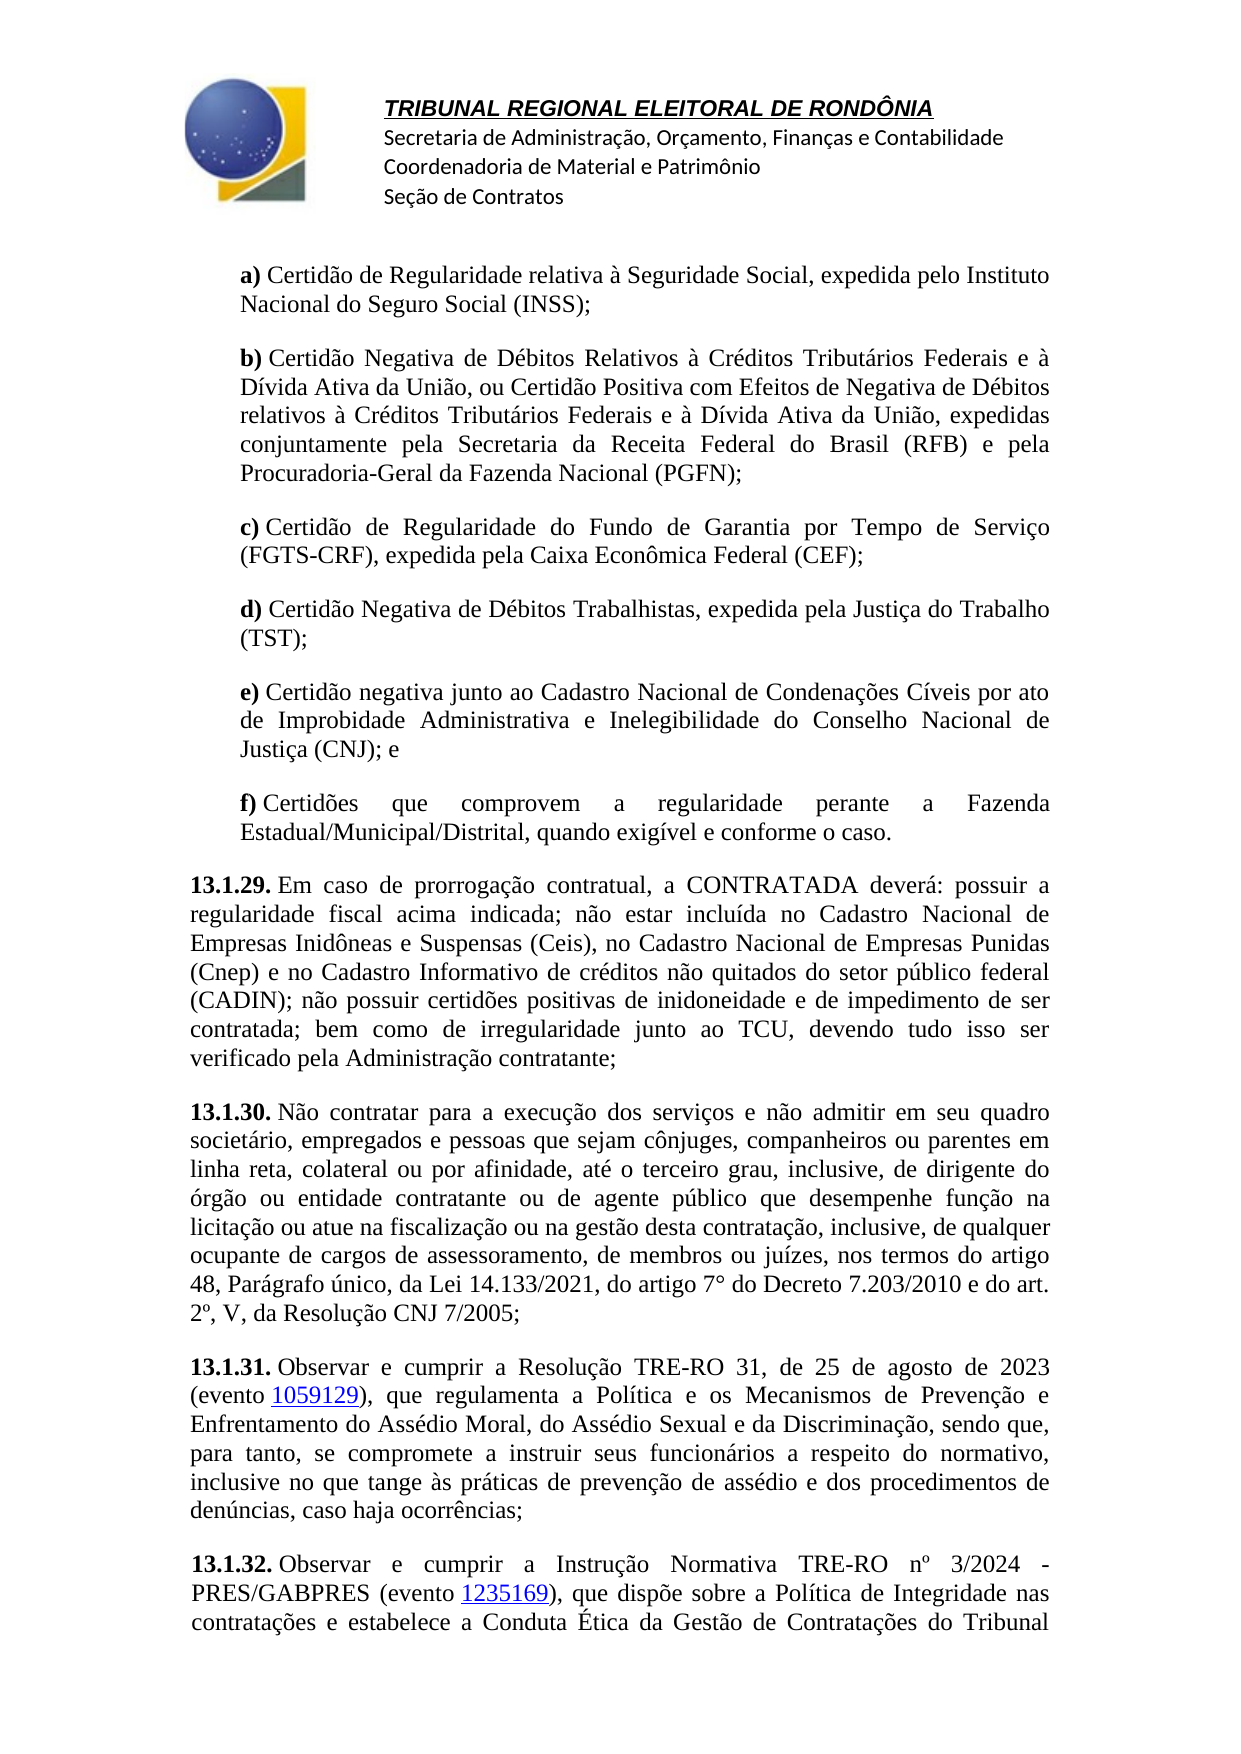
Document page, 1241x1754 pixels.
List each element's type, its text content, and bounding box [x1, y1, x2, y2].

text 13.1.31. Observar e cumprir a Resolução TRE-RO 31, de 25 de agosto de 2023 (evento 1059129), que regulamenta a Política e os Mecanismos de Prevenção e Enfrentamento do Assédio Moral, do Assédio Sexual e da Discriminação, sendo que, para tanto, se compromete a instruir seus funcionários a respeito do normativo, inclusive no que tange às práticas de prevenção de assédio e dos procedimentos de denúncias, caso haja ocorrências; [190, 1352, 1051, 1524]
text f) Certidões que comprovem a regularidade perante a Fazenda Estadual/Municipal/Distrital, quando exigível e conforme o caso. [240, 788, 1051, 846]
text a) Certidão de Regularidade relativa à Seguridade Social, expedida pelo Instituto Nacional do Seguro Social (INSS); [240, 261, 1051, 318]
text e) Certidão negativa junto ao Cadastro Nacional de Condenações Cíveis por ato de Improbidade Administrativa e Inelegibilidade do Conselho Nacional de Justiça (CNJ); e [240, 677, 1051, 763]
text d) Certidão Negativa de Débitos Trabalhistas, expedida pela Justiça do Trabalho (TST); [240, 594, 1051, 652]
text b) Certidão Negativa de Débitos Relativos à Créditos Tributários Federais e à Dívida Ativa da União, ou Certidão Positiva com Efeitos de Negativa de Débitos relativos à Créditos Tributários Federais e à Dívida Ativa da União, expedidas conjuntamente pela Secretaria da Receita Federal do Brasil (RFB) e pela Procuradoria-Geral da Fazenda Nacional (PGFN); [240, 343, 1051, 487]
text 13.1.30. Não contratar para a execução dos serviços e não admitir em seu quadro societário, empregados e pessoas que sejam cônjuges, companheiros ou parentes em linha reta, colateral ou por afinidade, até o terceiro grau, inclusive, de dirigente do órgão ou entidade contratante ou de agente público que desempenhe função na licitação ou atue na fiscalização ou na gestão desta contratação, inclusive, de qualquer ocupante de cargos de assessoramento, de membros ou juízes, nos termos do artigo 48, Parágrafo único, da Lei 14.133/2021, do artigo 7° do Decreto 7.203/2010 e do art. 2º, V, da Resolução CNJ 7/2005; [190, 1097, 1051, 1327]
text 13.1.32. Observar e cumprir a Instrução Normativa TRE-RO nº 3/2024 - PRES/GABPRES (evento 1235169), que dispõe sobre a Política de Integridade nas contratações e estabelece a Conduta Ética da Gestão de Contratações do Tribunal [191, 1549, 1051, 1636]
text 13.1.29. Em caso de prorrogação contratual, a CONTRATADA deverá: possuir a regularidade fiscal acima indicada; não estar incluída no Cadastro Nacional de Empresas Inidôneas e Suspensas (Ceis), no Cadastro Nacional de Empresas Punidas (Cnep) e no Cadastro Informativo de créditos não quitados do setor público federal (CADIN); não possuir certidões positivas de inidoneidade e de impedimento de ser contratada; bem como de irregularidade junto ao TCU, devendo tudo isso ser verificado pela Administração contratante; [190, 871, 1051, 1072]
text c) Certidão de Regularidade do Fundo de Garantia por Tempo de Serviço (FGTS-CRF), expedida pela Caixa Econômica Federal (CEF); [240, 512, 1051, 569]
